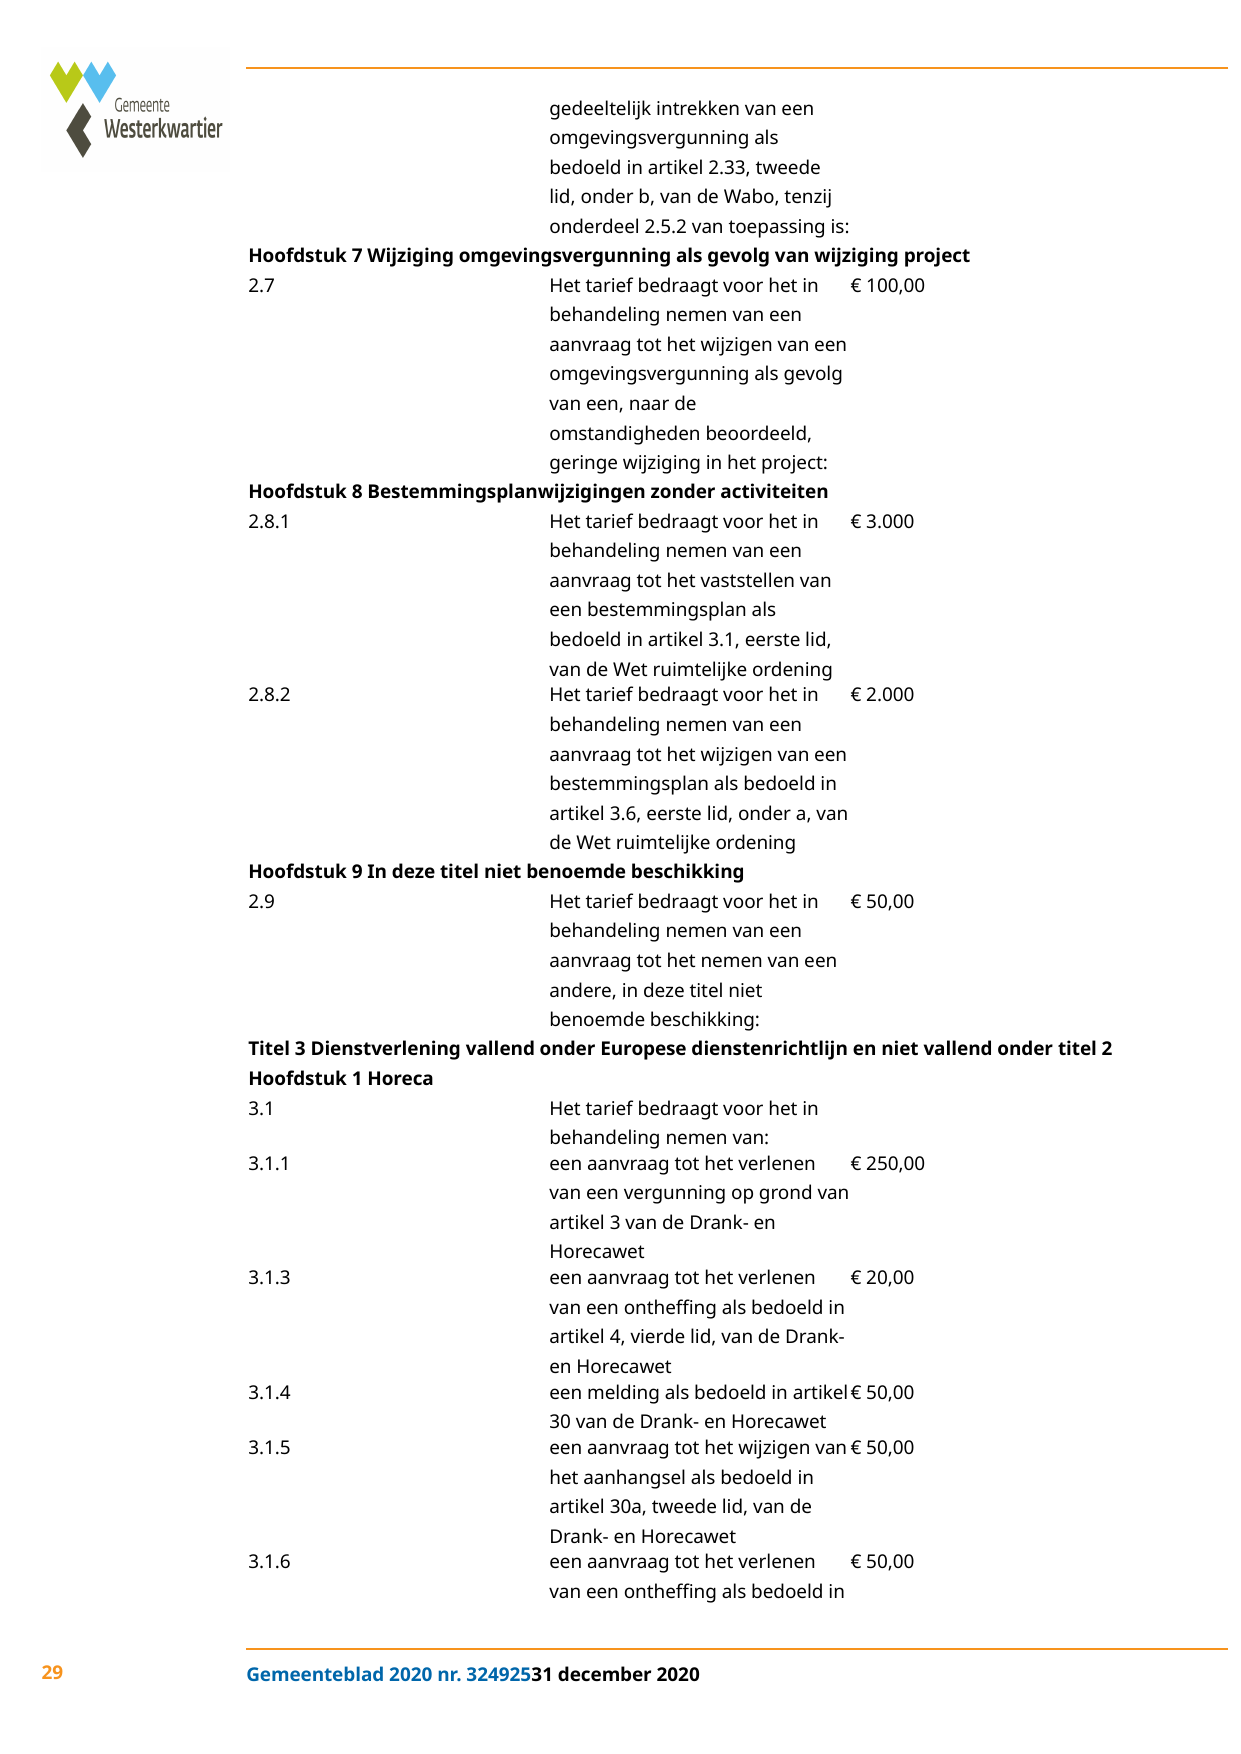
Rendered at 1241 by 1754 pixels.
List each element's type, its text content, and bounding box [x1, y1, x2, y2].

table_header 2.8.1 [248, 508, 549, 682]
table_cell 3.1.6 [248, 1549, 549, 1604]
text Hoofdstuk 1 Horeca [248, 1065, 1152, 1091]
table_cell 2.8.2 [248, 682, 549, 855]
table_header Het tarief bedraagt voor het in behandeling nemen van een aanvraag tot het vaststellen van een bestemmingsplan als bedoeld in artikel 3.1, eerste lid, van de Wet ruimtelijke ordening [549, 508, 850, 682]
picture [41, 47, 231, 172]
table_header 3.1 [248, 1095, 549, 1150]
text Hoofdstuk 8 Bestemmingsplanwijzigingen zonder activiteiten [248, 478, 1152, 504]
table_header € 100,00 [850, 272, 1152, 475]
table_cell 3.1.3 [248, 1265, 549, 1379]
table_cell een aanvraag tot het verlenen van een ontheffing als bedoeld in artikel 4, vierde lid, van de Drank- en Horecawet [549, 1265, 850, 1379]
text Titel 3 Dienstverlening vallend onder Europese dienstenrichtlijn en niet vallend onder titel 2 [248, 1035, 1152, 1061]
table_header € 3.000 [850, 508, 1152, 682]
table_header € 50,00 [850, 888, 1152, 1032]
table_cell 3.1.1 [248, 1150, 549, 1264]
table_header Het tarief bedraagt voor het in behandeling nemen van een aanvraag tot het nemen van een andere, in deze titel niet benoemde beschikking: [549, 888, 850, 1032]
table_cell € 250,00 [850, 1150, 1152, 1264]
table_cell € 50,00 [850, 1549, 1152, 1604]
table_cell een melding als bedoeld in artikel 30 van de Drank- en Horecawet [549, 1379, 850, 1434]
table_cell € 20,00 [850, 1265, 1152, 1379]
table_cell een aanvraag tot het verlenen van een ontheffing als bedoeld in [549, 1549, 850, 1604]
table_cell Het tarief bedraagt voor het in behandeling nemen van een aanvraag tot het wijzigen van een bestemmingsplan als bedoeld in artikel 3.6, eerste lid, onder a, van de Wet ruimtelijke ordening [549, 682, 850, 855]
table_cell 3.1.5 [248, 1434, 549, 1549]
table_cell een aanvraag tot het verlenen van een vergunning op grond van artikel 3 van de Drank- en Horecawet [549, 1150, 850, 1264]
table_cell een aanvraag tot het wijzigen van het aanhangsel als bedoeld in artikel 30a, tweede lid, van de Drank- en Horecawet [549, 1434, 850, 1549]
table_cell € 50,00 [850, 1379, 1152, 1434]
table_header [850, 95, 1152, 239]
table_header Het tarief bedraagt voor het in behandeling nemen van een aanvraag tot het wijzigen van een omgevingsvergunning als gevolg van een, naar de omstandigheden beoordeeld, geringe wijziging in het project: [549, 272, 850, 475]
text Hoofdstuk 9 In deze titel niet benoemde beschikking [248, 858, 1152, 884]
table_header 2.9 [248, 888, 549, 1032]
table_cell € 2.000 [850, 682, 1152, 855]
table_header [850, 1095, 1152, 1150]
table_cell € 50,00 [850, 1434, 1152, 1549]
table_header 2.7 [248, 272, 549, 475]
table_header gedeeltelijk intrekken van een omgevingsvergunning als bedoeld in artikel 2.33, tweede lid, onder b, van de Wabo, tenzij onderdeel 2.5.2 van toepassing is: [549, 95, 850, 239]
text Hoofdstuk 7 Wijziging omgevingsvergunning als gevolg van wijziging project [248, 242, 1152, 268]
table_header [248, 95, 549, 239]
table_header Het tarief bedraagt voor het in behandeling nemen van: [549, 1095, 850, 1150]
table_cell 3.1.4 [248, 1379, 549, 1434]
